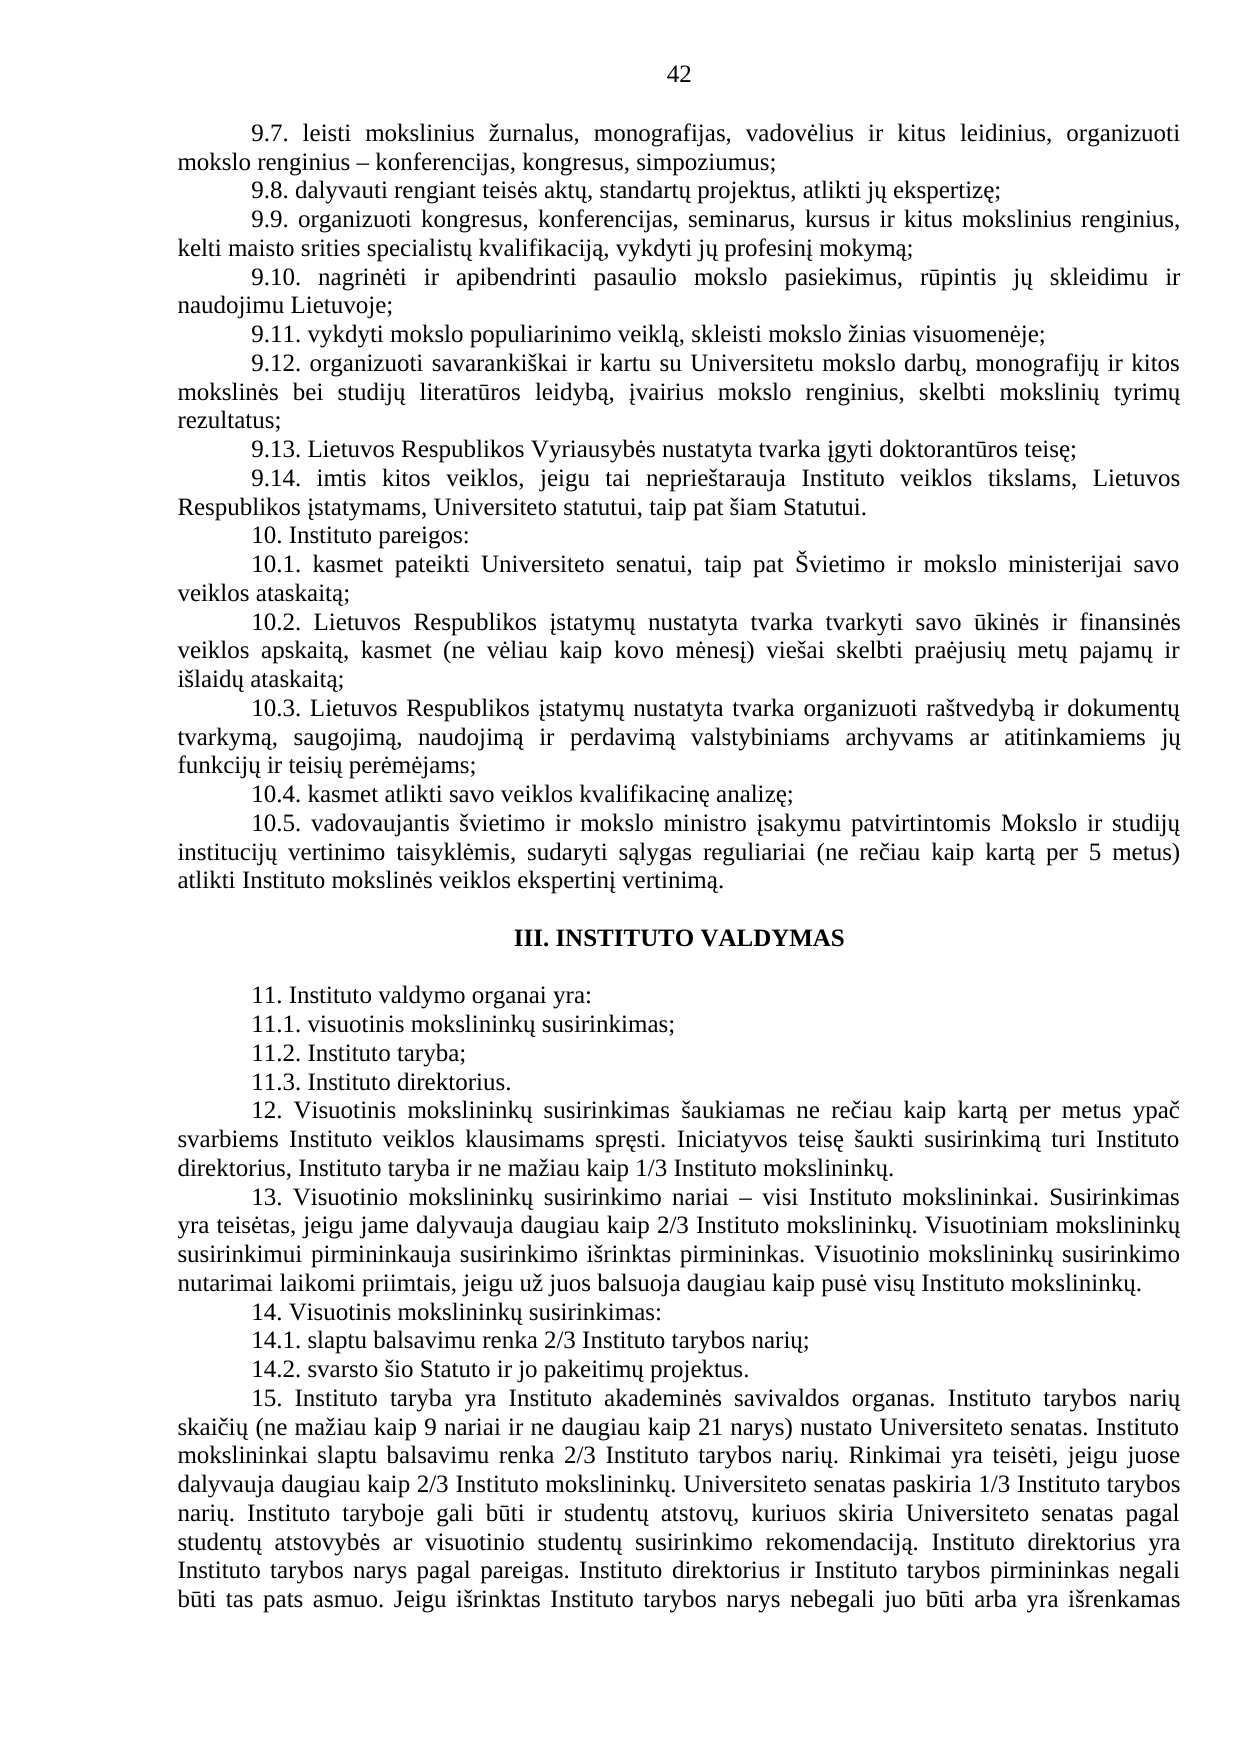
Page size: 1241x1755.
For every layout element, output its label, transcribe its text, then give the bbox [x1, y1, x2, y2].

text 9.13. Lietuvos Respublikos Vyriausybės nustatyta tvarka įgyti doktorantūros teisę; [177, 434, 1181, 463]
text 15. Instituto taryba yra Instituto akademinės savivaldos organas. Instituto tarybos narių skaičių (ne mažiau kaip 9 nariai ir ne daugiau kaip 21 narys) nustato Universiteto senatas. Instituto mokslininkai slaptu balsavimu renka 2/3 Instituto tarybos narių. Rinkimai yra teisėti, jeigu juose dalyvauja daugiau kaip 2/3 Instituto mokslininkų. Universiteto senatas paskiria 1/3 Instituto tarybos narių. Instituto taryboje gali būti ir studentų atstovų, kuriuos skiria Universiteto senatas pagal studentų atstovybės ar visuotinio studentų susirinkimo rekomendaciją. Instituto direktorius yra Instituto tarybos narys pagal pareigas. Instituto direktorius ir Instituto tarybos pirmininkas negali būti tas pats asmuo. Jeigu išrinktas Instituto tarybos narys nebegali juo būti arba yra išrenkamas [177, 1383, 1181, 1613]
text 13. Visuotinio mokslininkų susirinkimo nariai – visi Instituto mokslininkai. Susirinkimas yra teisėtas, jeigu jame dalyvauja daugiau kaip 2/3 Instituto mokslininkų. Visuotiniam mokslininkų susirinkimui pirmininkauja susirinkimo išrinktas pirmininkas. Visuotinio mokslininkų susirinkimo nutarimai laikomi priimtais, jeigu už juos balsuoja daugiau kaip pusė visų Instituto mokslininkų. [177, 1182, 1181, 1297]
text 11. Instituto valdymo organai yra: [177, 981, 1181, 1009]
text 9.8. dalyvauti rengiant teisės aktų, standartų projektus, atlikti jų ekspertizę; [177, 176, 1181, 204]
text 9.11. vykdyti mokslo populiarinimo veiklą, skleisti mokslo žinias visuomenėje; [177, 319, 1181, 348]
text 10.1. kasmet pateikti Universiteto senatui, taip pat Švietimo ir mokslo ministerijai savo veiklos ataskaitą; [177, 549, 1181, 607]
text 14.2. svarsto šio Statuto ir jo pakeitimų projektus. [177, 1354, 1181, 1383]
text 10.2. Lietuvos Respublikos įstatymų nustatyta tvarka tvarkyti savo ūkinės ir finansinės veiklos apskaitą, kasmet (ne vėliau kaip kovo mėnesį) viešai skelbti praėjusių metų pajamų ir išlaidų ataskaitą; [177, 607, 1181, 693]
text 11.3. Instituto direktorius. [177, 1067, 1181, 1096]
text III. INSTITUTO VALDYMAS [177, 923, 1181, 952]
text 10.5. vadovaujantis švietimo ir mokslo ministro įsakymu patvirtintomis Mokslo ir studijų institucijų vertinimo taisyklėmis, sudaryti sąlygas reguliariai (ne rečiau kaip kartą per 5 metus) atlikti Instituto mokslinės veiklos ekspertinį vertinimą. [177, 808, 1181, 894]
text 11.1. visuotinis mokslininkų susirinkimas; [177, 1009, 1181, 1038]
text 11.2. Instituto taryba; [177, 1038, 1181, 1067]
text 9.14. imtis kitos veiklos, jeigu tai neprieštarauja Instituto veiklos tikslams, Lietuvos Respublikos įstatymams, Universiteto statutui, taip pat šiam Statutui. [177, 463, 1181, 521]
text 9.7. leisti mokslinius žurnalus, monografijas, vadovėlius ir kitus leidinius, organizuoti mokslo renginius – konferencijas, kongresus, simpoziumus; [177, 118, 1181, 176]
text 10.3. Lietuvos Respublikos įstatymų nustatyta tvarka organizuoti raštvedybą ir dokumentų tvarkymą, saugojimą, naudojimą ir perdavimą valstybiniams archyvams ar atitinkamiems jų funkcijų ir teisių perėmėjams; [177, 693, 1181, 779]
text 10.4. kasmet atlikti savo veiklos kvalifikacinę analizę; [177, 779, 1181, 808]
text 9.10. nagrinėti ir apibendrinti pasaulio mokslo pasiekimus, rūpintis jų skleidimu ir naudojimu Lietuvoje; [177, 262, 1181, 319]
text 9.9. organizuoti kongresus, konferencijas, seminarus, kursus ir kitus mokslinius renginius, kelti maisto srities specialistų kvalifikaciją, vykdyti jų profesinį mokymą; [177, 204, 1181, 262]
text 9.12. organizuoti savarankiškai ir kartu su Universitetu mokslo darbų, monografijų ir kitos mokslinės bei studijų literatūros leidybą, įvairius mokslo renginius, skelbti mokslinių tyrimų rezultatus; [177, 348, 1181, 434]
text 14.1. slaptu balsavimu renka 2/3 Instituto tarybos narių; [177, 1326, 1181, 1354]
text 10. Instituto pareigos: [177, 521, 1181, 549]
text 12. Visuotinis mokslininkų susirinkimas šaukiamas ne rečiau kaip kartą per metus ypač svarbiems Instituto veiklos klausimams spręsti. Iniciatyvos teisę šaukti susirinkimą turi Instituto direktorius, Instituto taryba ir ne mažiau kaip 1/3 Instituto mokslininkų. [177, 1096, 1181, 1182]
text 14. Visuotinis mokslininkų susirinkimas: [177, 1297, 1181, 1326]
